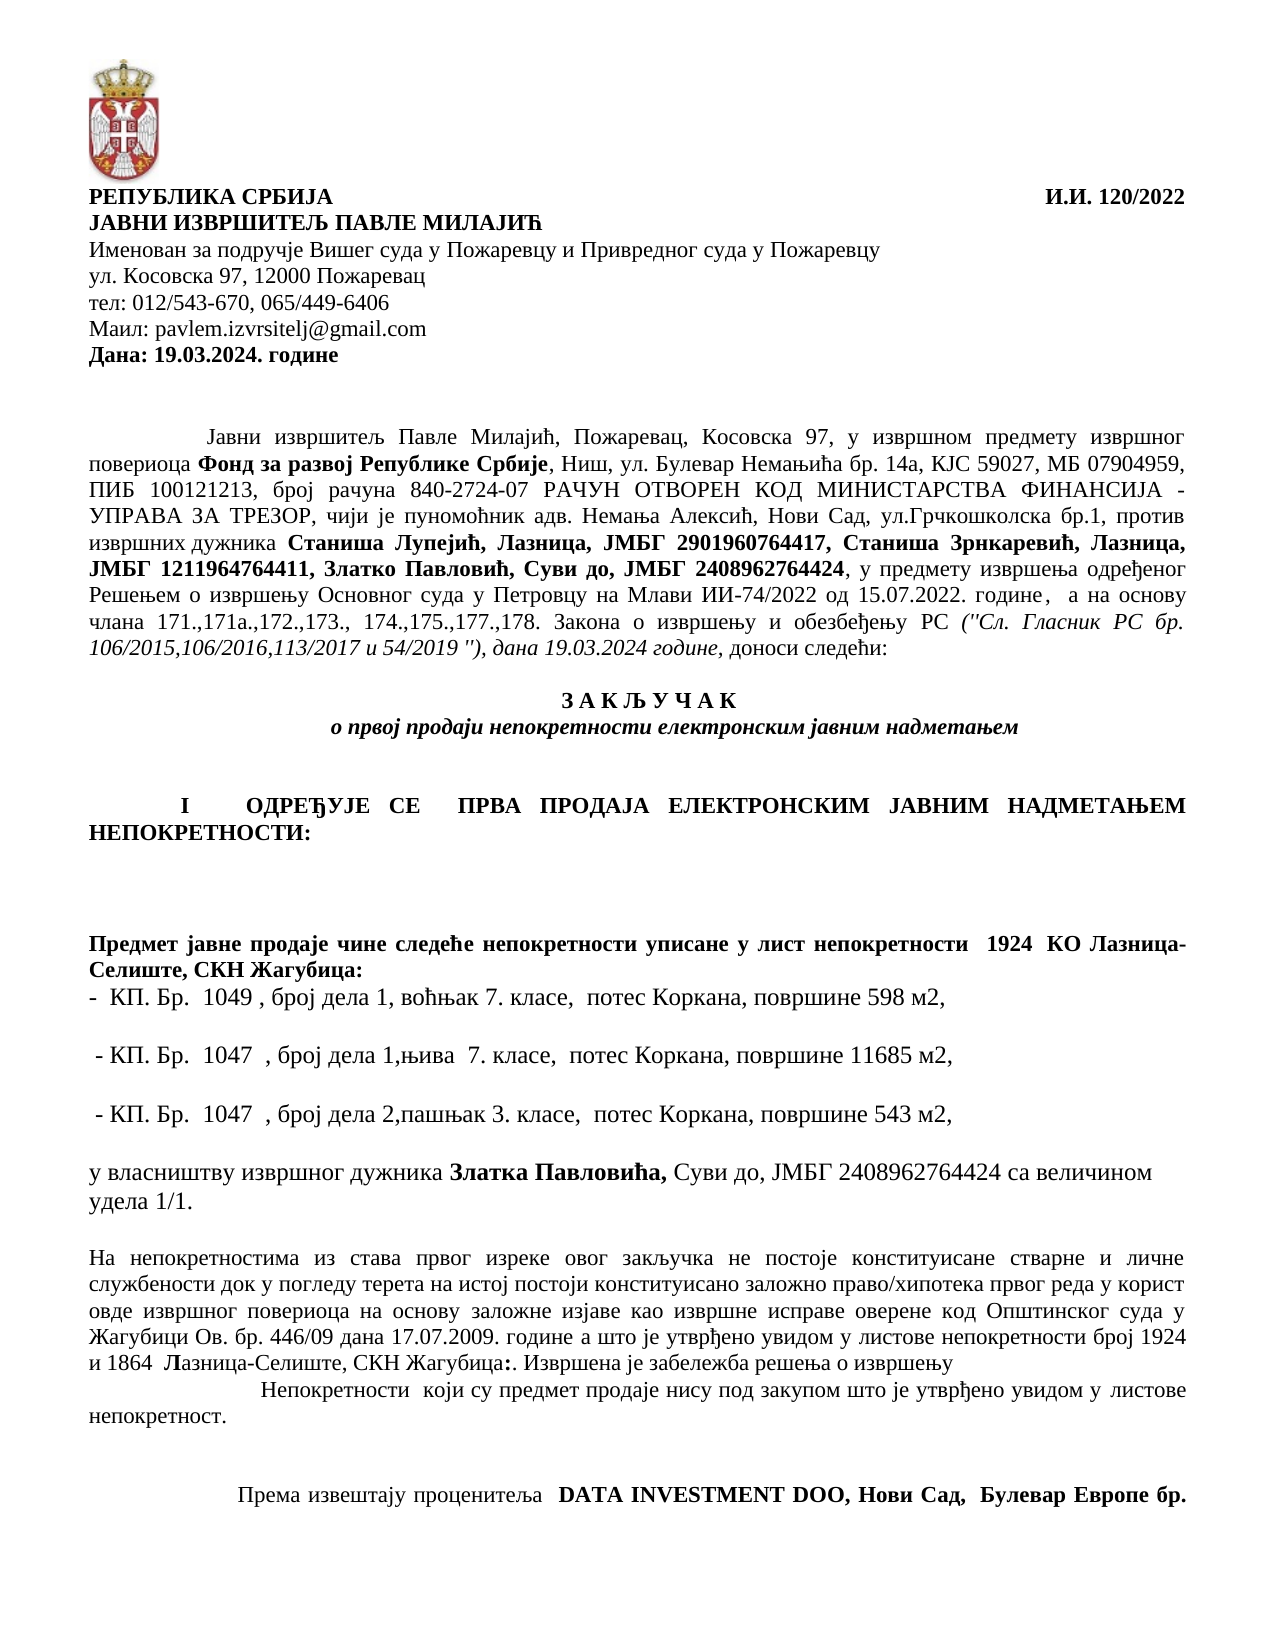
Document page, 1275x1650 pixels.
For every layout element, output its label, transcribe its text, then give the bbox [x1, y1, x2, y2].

table_header РЕПУБЛИКА СРБИЈА ЈАВНИ ИЗВРШИТЕЉ ПАВЛЕ МИЛАЈИЋ Именован за подручје Вишег суда у Пожаревцу и Привредног суда у Пожаревцу ул. Косовска 97, 12000 Пожаревац тел: 012/543-670, 065/449-6406 Маил: pavlem.izvrsitelj@gmail.com Дана: 19.03.2024. године [89, 183, 898, 423]
text - КП. Бр. 1047 , број дела 2,пашњак 3. класе, потес Коркана, површине 543 м2, [88, 1099, 1186, 1128]
picture [88, 59, 160, 184]
table_header [899, 183, 942, 423]
text I ОДРЕЂУЈЕ СЕ ПРВА ПРОДАЈА ЕЛЕКТРОНСКИМ ЈАВНИМ НАДМЕТАЊЕМ НЕПОКРЕТНОСТИ: [88, 792, 1186, 845]
text у власништву извршног дужника Златка Павловића, Суви до, ЈМБГ 2408962764424 са величином удела 1/1. [88, 1157, 1186, 1214]
text Према извештају проценитеља DATA INVESTMENT DOO, Нови Сад, Булевар Европе бр. [88, 1481, 1186, 1508]
text На непокретностима из става првог изреке овог закључка не постоје конституисане стварне и личне службености док у погледу терета на истој постоји конституисано заложно право/хипотека првог реда у корист овде извршног повериоца на основу заложне изјаве као извршне исправе оверене код Општинског суда у Жагубици Ов. бр. 446/09 дана 17.07.2009. године а што је утврђено увидом у листове непокретности број 1924 и 1864 Лазница-Селиште, СКН Жагубица:. Извршена је забележба решења о извршењу [88, 1244, 1186, 1376]
text З А К Љ У Ч А К [88, 687, 1186, 713]
text - КП. Бр. 1049 , број дела 1, воћњак 7. класе, потес Коркана, површине 598 м2, [88, 982, 1186, 1011]
text - КП. Бр. 1047 , број дела 1,њива 7. класе, потес Коркана, површине 11685 м2, [88, 1041, 1186, 1069]
text Јавни извршитељ Павле Милајић, Пожаревац, Косовска 97, у извршном предмету извршног повериоца Фонд за развој Републике Србије, Ниш, ул. Булевар Немањића бр. 14а, КЈС 59027, МБ 07904959, ПИБ 100121213, број рачуна 840-2724-07 РАЧУН ОТВОРЕН КОД МИНИСТАРСТВА ФИНАНСИЈА - УПРАВА ЗА ТРЕЗОР, чији је пуномоћник адв. Немања Алексић, Нови Сад, ул.Грчкошколска бр.1, против извршних дужника Станиша Лупејић, Лазница, ЈМБГ 2901960764417, Станиша Зрнкаревић, Лазница, ЈМБГ 1211964764411, Златко Павловић, Суви до, ЈМБГ 2408962764424, у предмету извршења одређеног Решењем о извршењу Основног суда у Петровцу на Млави ИИ-74/2022 од 15.07.2022. године, а на основу члана 171.,171а.,172.,173., 174.,175.,177.,178. Закона о извршењу и обезбеђењу РС (''Сл. Гласник РС бр. 106/2015,106/2016,113/2017 и 54/2019 ''), дана 19.03.2024 године, доноси следећи: [88, 423, 1186, 661]
text о првој продаји непокретности електронским јавним надметањем [88, 713, 1186, 740]
table_header И.И. 120/2022 [942, 183, 1186, 423]
text Предмет јавне продаје чине следеће непокретности уписане у лист непокретности 1924 КО Лазница-Селиште, СКН Жагубица: [88, 930, 1186, 982]
text Непокретности који су предмет продаје нису под закупом што је утврђено увидом у листове непокретност. [88, 1376, 1186, 1428]
